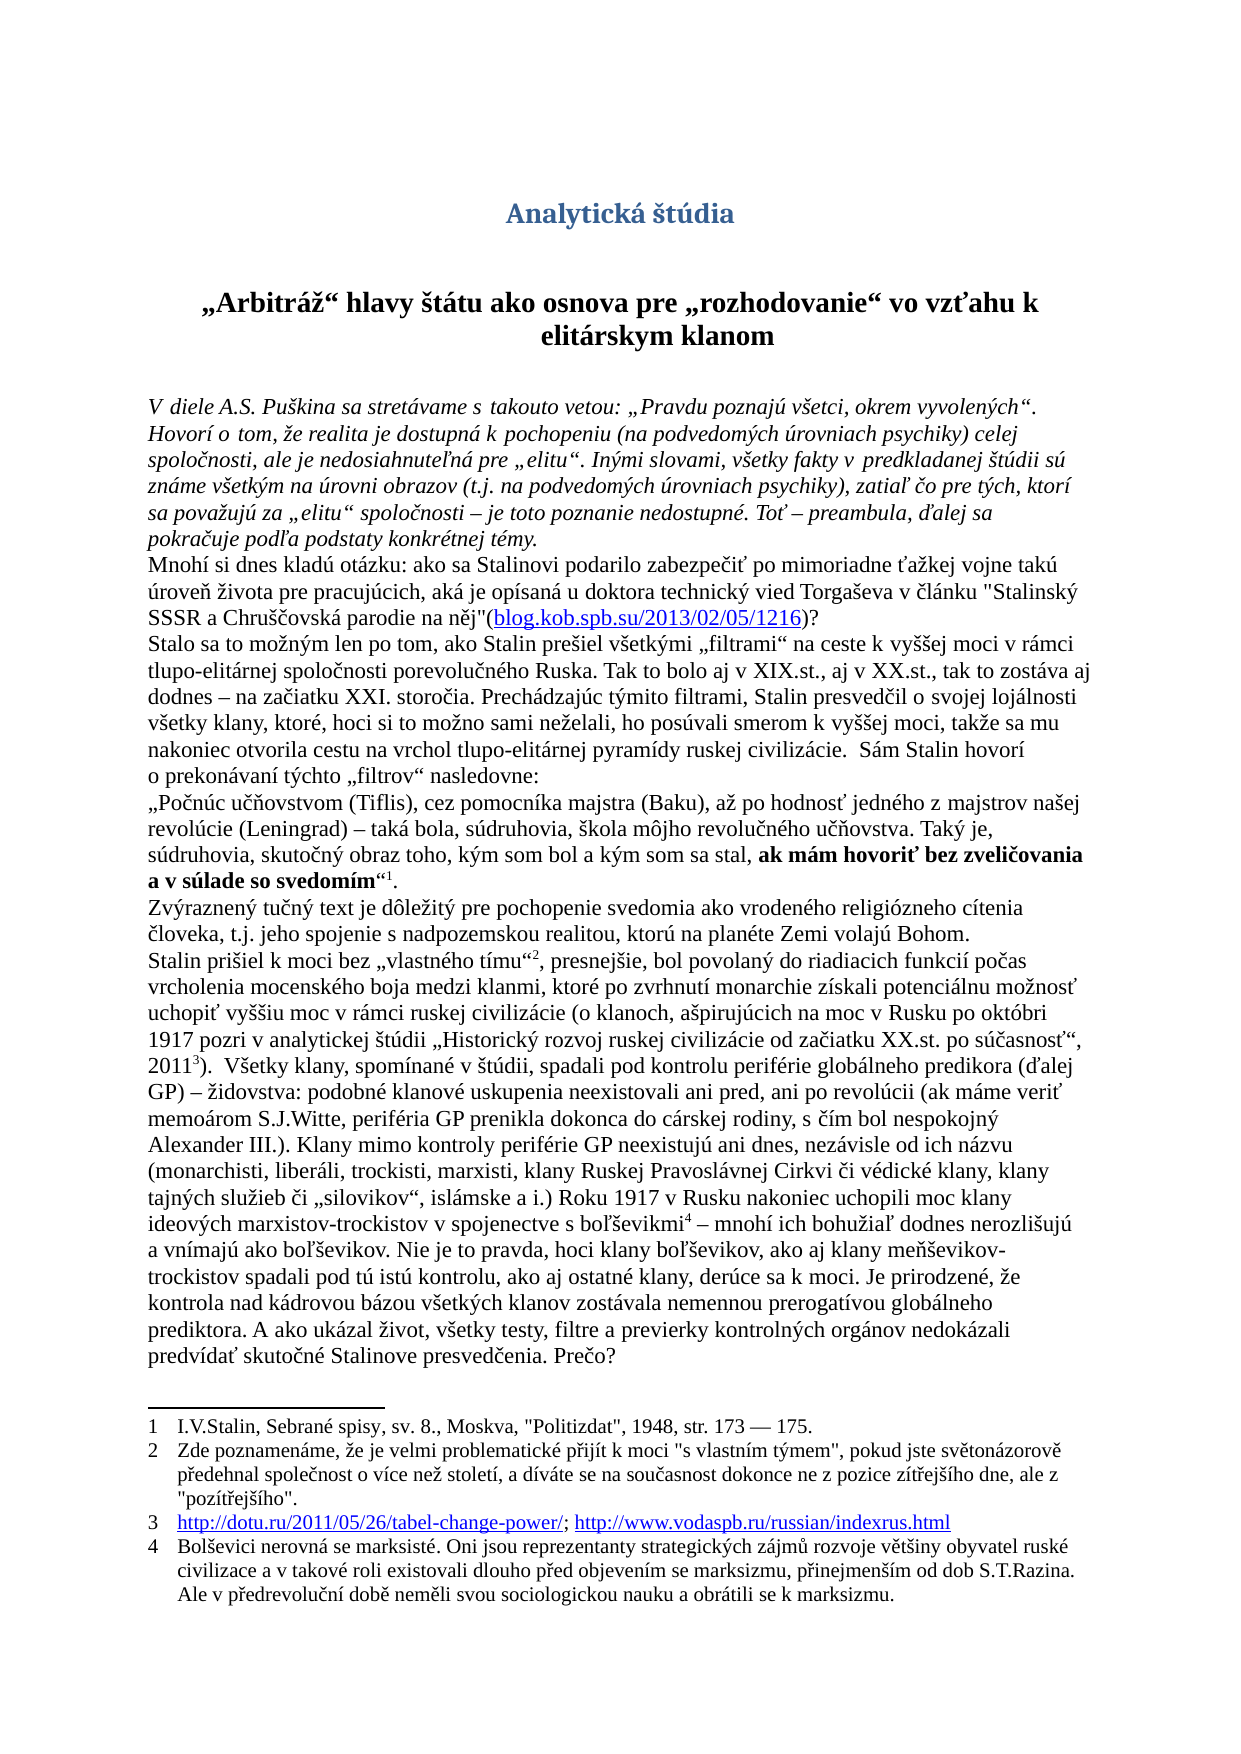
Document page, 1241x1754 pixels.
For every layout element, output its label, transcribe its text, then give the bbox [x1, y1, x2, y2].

text Zde poznamenáme, že je velmi problematické přijít k moci "s vlastním týmem", pokud jste světonázorově předehnal společnost o více než století, a díváte se na současnost dokonce ne z pozice zítřejšího dne, ale z "pozítřejšího". [148, 1438, 1093, 1510]
subtitle Analytická štúdia [148, 198, 1093, 231]
text Stalin prišiel k moci bez „vlastného tímu“, presnejšie, bol povolaný do riadiacich funkcií počas vrcholenia mocenského boja medzi klanmi, ktoré po zvrhnutí monarchie získali potenciálnu možnosť uchopiť vyššiu moc v rámci ruskej civilizácie (o klanoch, ašpirujúcich na moc v Rusku po októbri 1917 pozri v analytickej štúdii „Historický rozvoj ruskej civilizácie od začiatku XX.st. po súčasnosť“, 2011). Všetky klany, spomínané v štúdii, spadali pod kontrolu periférie globálneho predikora (ďalej GP) – židovstva: podobné klanové uskupenia neexistovali ani pred, ani po revolúcii (ak máme veriť memoárom S.J.Witte, periféria GP prenikla dokonca do cárskej rodiny, s čím bol nespokojný Alexander III.). Klany mimo kontroly periférie GP neexistujú ani dnes, nezávisle od ich názvu (monarchisti, liberáli, trockisti, marxisti, klany Ruskej Pravoslávnej Cirkvi či védické klany, klany tajných služieb či „silovikov“, islámske a i.) Roku 1917 v Rusku nakoniec uchopili moc klany ideových marxistov-trockistov v spojenectve s boľševikmi – mnohí ich bohužiaľ dodnes nerozlišujú a vnímajú ako boľševikov. Nie je to pravda, hoci klany boľševikov, ako aj klany meňševikov-trockistov spadali pod tú istú kontrolu, ako aj ostatné klany, derúce sa k moci. Je prirodzené, že kontrola nad kádrovou bázou všetkých klanov zostávala nemennou prerogatívou globálneho prediktora. A ako ukázal život, všetky testy, filtre a previerky kontrolných orgánov nedokázali predvídať skutočné Stalinove presvedčenia. Prečo? [148, 947, 1093, 1368]
text Zvýraznený tučný text je dôležitý pre pochopenie svedomia ako vrodeného religiózneho cítenia človeka, t.j. jeho spojenie s nadpozemskou realitou, ktorú na planéte Zemi volajú Bohom. [148, 894, 1093, 947]
text V diele A.S. Puškina sa stretávame s takouto vetou: „Pravdu poznajú všetci, okrem vyvolených“. Hovorí o tom, že realita je dostupná k pochopeniu (na podvedomých úrovniach psychiky) celej spoločnosti, ale je nedosiahnuteľná pre „elitu“. Inými slovami, všetky fakty v predkladanej štúdii sú známe všetkým na úrovni obrazov (t.j. na podvedomých úrovniach psychiky), zatiaľ čo pre tých, ktorí sa považujú za „elitu“ spoločnosti – je toto poznanie nedostupné. Toť – preambula, ďalej sa pokračuje podľa podstaty konkrétnej témy. [148, 393, 1093, 551]
text Mnohí si dnes kladú otázku: ako sa Stalinovi podarilo zabezpečiť po mimoriadne ťažkej vojne takú úroveň života pre pracujúcich, aká je opísaná u doktora technický vied Torgaševa v článku "Stalinský SSSR a Chruščovská parodie na něj"(blog.kob.spb.su/2013/02/05/1216)? [148, 551, 1093, 630]
text http://dotu.ru/2011/05/26/tabel-change-power/; http://www.vodaspb.ru/russian/indexrus.html [148, 1510, 1093, 1534]
text „Počnúc učňovstvom (Tiflis), cez pomocníka majstra (Baku), až po hodnosť jedného z majstrov našej revolúcie (Leningrad) – taká bola, súdruhovia, škola môjho revolučného učňovstva. Taký je, súdruhovia, skutočný obraz toho, kým som bol a kým som sa stal, ak mám hovoriť bez zveličovania a v súlade so svedomím“. [148, 788, 1093, 894]
text Bolševici nerovná se marksisté. Oni jsou reprezentanty strategických zájmů rozvoje většiny obyvatel ruské civilizace a v takové roli existovali dlouho před objevením se marksizmu, přinejmenším od dob S.T.Razina. Ale v předrevoluční době neměli svou sociologickou nauku a obrátili se k marksizmu. [148, 1534, 1093, 1606]
subtitle „Arbitráž“ hlavy štátu ako osnova pre „rozhodovanie“ vo vzťahu k elitárskym klanom [148, 285, 1093, 352]
text I.V.Stalin, Sebrané spisy, sv. 8., Moskva, "Politizdat", 1948, str. 173 — 175. [148, 1414, 1093, 1438]
text Stalo sa to možným len po tom, ako Stalin prešiel všetkými „filtrami“ na ceste k vyššej moci v rámci tlupo-elitárnej spoločnosti porevolučného Ruska. Tak to bolo aj v XIX.st., aj v XX.st., tak to zostáva aj dodnes – na začiatku XXI. storočia. Prechádzajúc týmito filtrami, Stalin presvedčil o svojej lojálnosti všetky klany, ktoré, hoci si to možno sami neželali, ho posúvali smerom k vyššej moci, takže sa mu nakoniec otvorila cestu na vrchol tlupo-elitárnej pyramídy ruskej civilizácie. Sám Stalin hovorí o prekonávaní týchto „filtrov“ nasledovne: [148, 630, 1093, 788]
